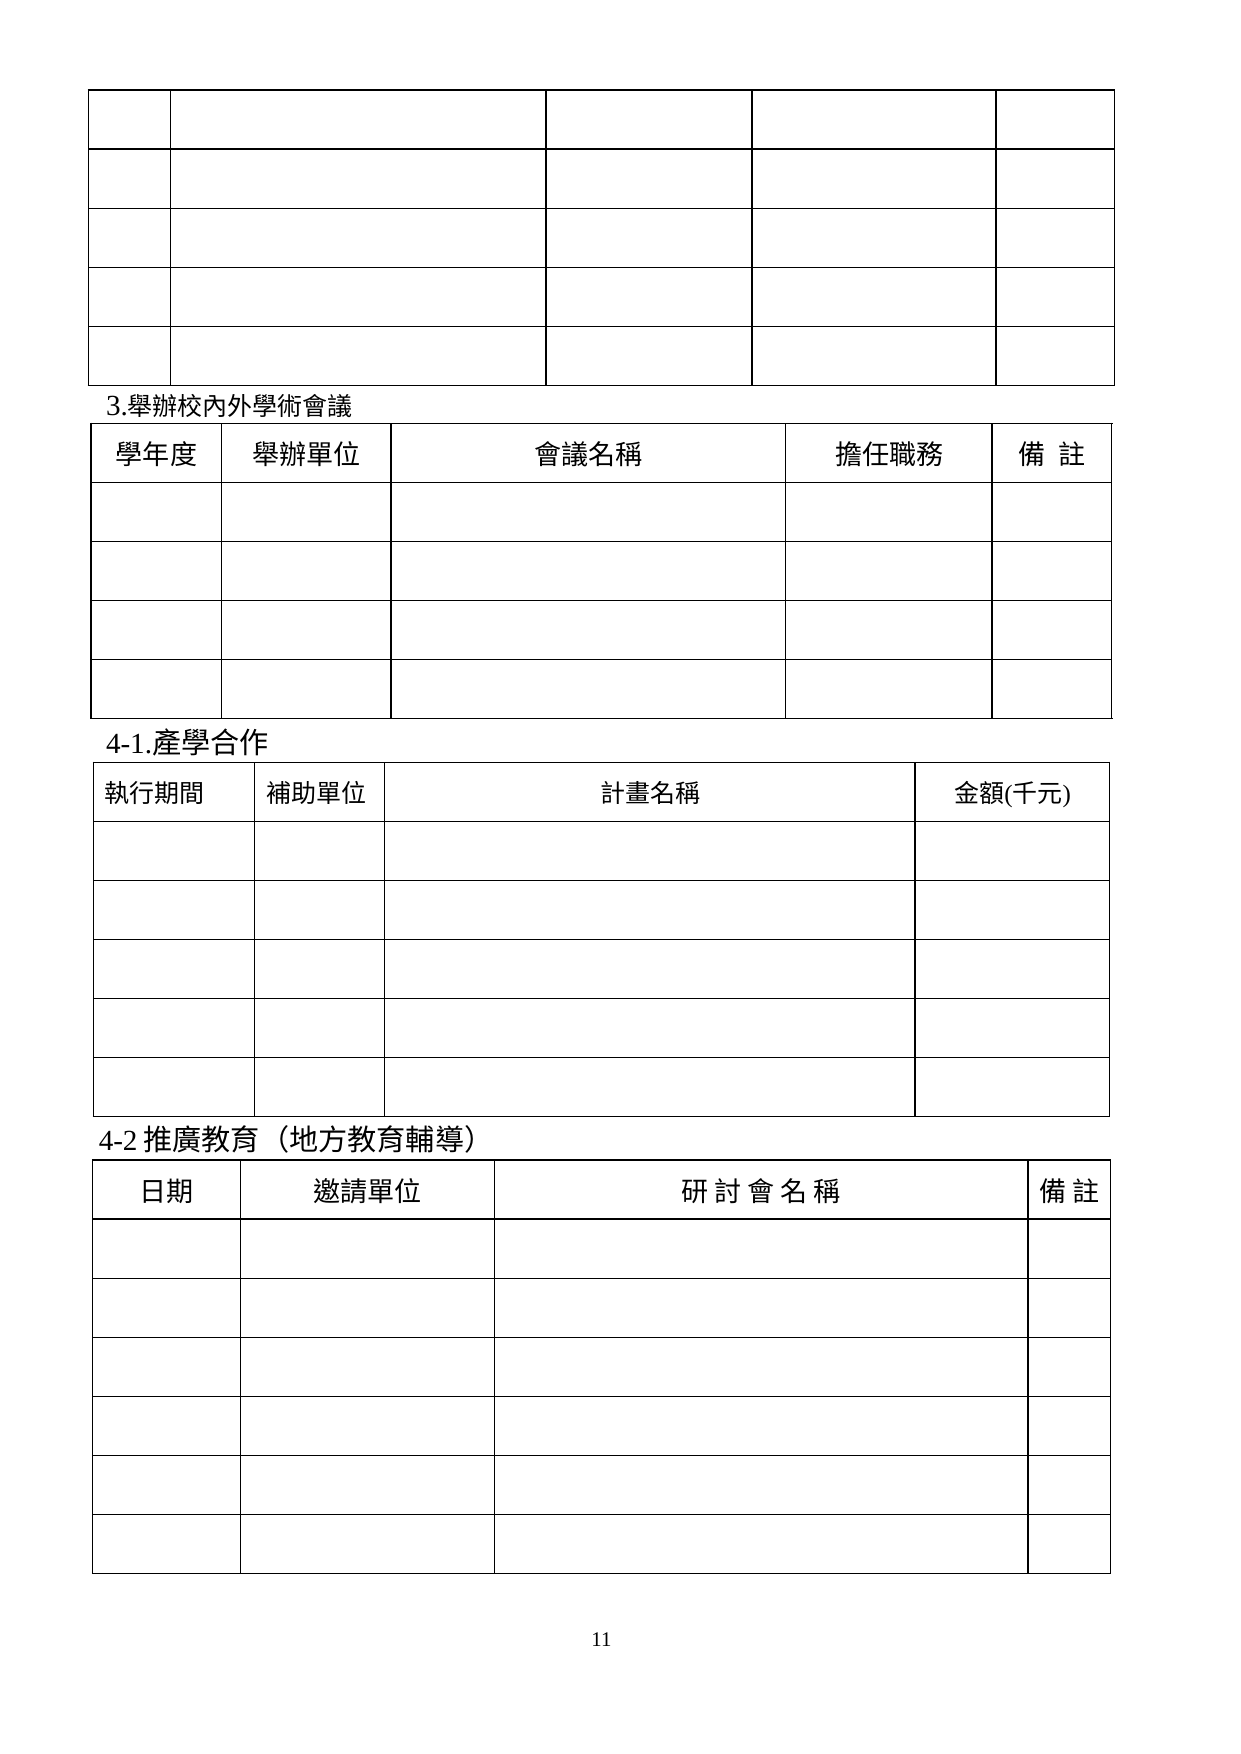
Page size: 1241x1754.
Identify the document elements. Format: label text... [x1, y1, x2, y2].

table_cell [385, 940, 914, 998]
table_header 舉辦單位 [222, 424, 390, 481]
table_cell [993, 601, 1111, 659]
table_cell [171, 150, 545, 207]
table_cell [547, 327, 751, 384]
table_cell [997, 327, 1114, 384]
table_cell [495, 1279, 1027, 1336]
table_cell [93, 1397, 240, 1454]
table_cell [993, 483, 1111, 541]
table_cell [547, 209, 751, 266]
table_cell [385, 1058, 914, 1116]
table_cell [786, 542, 991, 599]
table_cell [753, 91, 995, 148]
table_cell [89, 150, 170, 207]
table_cell [392, 542, 785, 599]
table_cell [94, 999, 254, 1057]
table_cell [171, 209, 545, 266]
table_cell [1029, 1279, 1110, 1336]
table_cell [241, 1456, 494, 1514]
table_cell [255, 822, 384, 880]
table_cell [547, 150, 751, 207]
table_header 日期 [93, 1161, 240, 1218]
table_cell [92, 660, 221, 718]
table_cell [495, 1397, 1027, 1454]
table_header 金額(千元) [916, 763, 1109, 821]
table_cell [916, 999, 1109, 1057]
table_cell [171, 327, 545, 384]
table_cell [495, 1338, 1027, 1396]
table_cell [997, 268, 1114, 326]
table_cell [1029, 1338, 1110, 1396]
table_cell [89, 91, 170, 148]
table_cell [392, 660, 785, 718]
table_cell [171, 268, 545, 326]
table_cell [495, 1456, 1027, 1514]
table_cell [93, 1220, 240, 1277]
table_header 邀請單位 [241, 1161, 494, 1218]
table_cell [222, 542, 390, 599]
table_cell [241, 1220, 494, 1277]
table_cell [241, 1397, 494, 1454]
table_cell [1029, 1515, 1110, 1573]
table_header 會議名稱 [392, 424, 785, 481]
text 4-1.產學合作 [59, 719, 1132, 762]
table_cell [241, 1338, 494, 1396]
table_cell [916, 940, 1109, 998]
table_cell [171, 91, 545, 148]
table_cell [547, 268, 751, 326]
table_header 研 討 會 名 稱 [495, 1161, 1027, 1218]
table_cell [93, 1515, 240, 1573]
table_cell [916, 822, 1109, 880]
table_cell [255, 881, 384, 939]
table_cell [993, 660, 1111, 718]
table_cell [495, 1515, 1027, 1573]
table_cell [495, 1220, 1027, 1277]
table_cell [255, 940, 384, 998]
table_header 計畫名稱 [385, 763, 914, 821]
table_header 補助單位 [255, 763, 384, 821]
table_cell [255, 999, 384, 1057]
table_cell [89, 327, 170, 384]
table_cell [93, 1279, 240, 1336]
table_cell [89, 268, 170, 326]
table_cell [547, 91, 751, 148]
table_cell [993, 542, 1111, 599]
table_cell [786, 660, 991, 718]
table_cell [392, 601, 785, 659]
table_header 執行期間 [94, 763, 254, 821]
table_cell [94, 940, 254, 998]
table_cell [94, 822, 254, 880]
table_cell [997, 209, 1114, 266]
table_cell [89, 209, 170, 266]
table_cell [916, 1058, 1109, 1116]
table_cell [1029, 1397, 1110, 1454]
table_cell [385, 822, 914, 880]
table_cell [93, 1456, 240, 1514]
table_header 備 註 [1029, 1161, 1110, 1218]
table_cell [385, 881, 914, 939]
table_cell [997, 150, 1114, 207]
table_cell [94, 881, 254, 939]
table_cell [392, 483, 785, 541]
table_cell [1029, 1220, 1110, 1277]
table_cell [241, 1515, 494, 1573]
table_cell [753, 209, 995, 266]
table_cell [94, 1058, 254, 1116]
table_header 備 註 [993, 424, 1111, 481]
table_cell [241, 1279, 494, 1336]
table_cell [786, 601, 991, 659]
table_cell [753, 268, 995, 326]
table_cell [753, 150, 995, 207]
table_header 擔任職務 [786, 424, 991, 481]
table_cell [92, 483, 221, 541]
table_cell [1029, 1456, 1110, 1514]
text 3.舉辦校內外學術會議 [59, 386, 1132, 422]
text 4-2推廣教育（地方教育輔導） [59, 1117, 1132, 1159]
table_cell [92, 601, 221, 659]
table_cell [916, 881, 1109, 939]
table_cell [93, 1338, 240, 1396]
table_cell [255, 1058, 384, 1116]
table_cell [385, 999, 914, 1057]
table_cell [786, 483, 991, 541]
table_cell [997, 91, 1114, 148]
table_cell [222, 483, 390, 541]
table_cell [222, 660, 390, 718]
table_cell [753, 327, 995, 384]
table_cell [222, 601, 390, 659]
table_header 學年度 [92, 424, 221, 481]
table_cell [92, 542, 221, 599]
